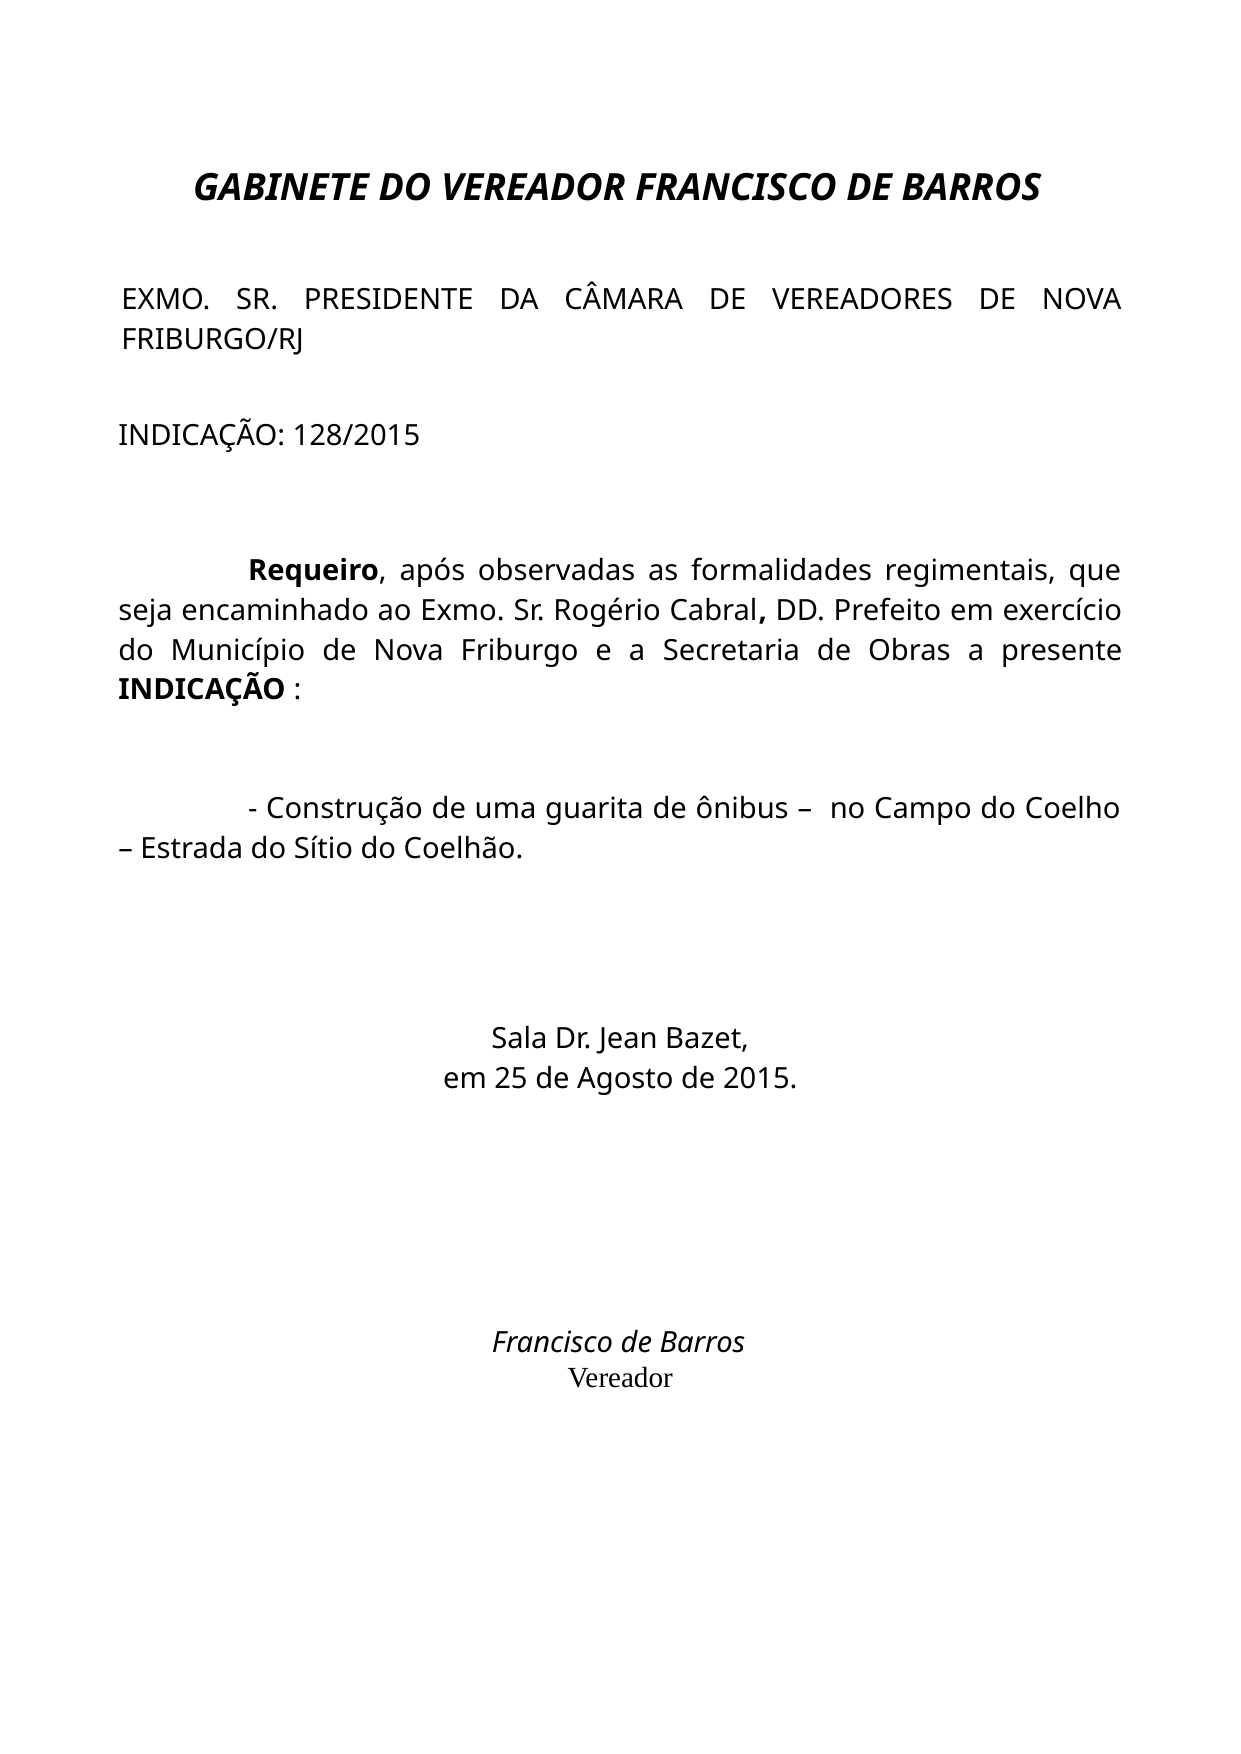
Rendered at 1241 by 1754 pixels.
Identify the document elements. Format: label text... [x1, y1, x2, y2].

text Requeiro, após observadas as formalidades regimentais, que seja encaminhado ao Exmo. Sr. Rogério Cabral, DD. Prefeito em exercício do Município de Nova Friburgo e a Secretaria de Obras a presente INDICAÇÃO : [118, 549, 1122, 708]
text Sala Dr. Jean Bazet, [118, 1017, 1122, 1057]
text INDICAÇÃO: 128/2015 [118, 414, 1122, 454]
text - Construção de uma guarita de ônibus – no Campo do Coelho – Estrada do Sítio do Coelhão. [118, 788, 1122, 867]
text Vereador [118, 1361, 1122, 1394]
text EXMO. SR. PRESIDENTE DA CÂMARA DE VEREADORES DE NOVA FRIBURGO/RJ [121, 279, 1122, 358]
text Francisco de Barros [118, 1321, 1122, 1361]
text em 25 de Agosto de 2015. [118, 1057, 1122, 1097]
text GABINETE DO VEREADOR FRANCISCO DE BARROS [117, 160, 1122, 211]
